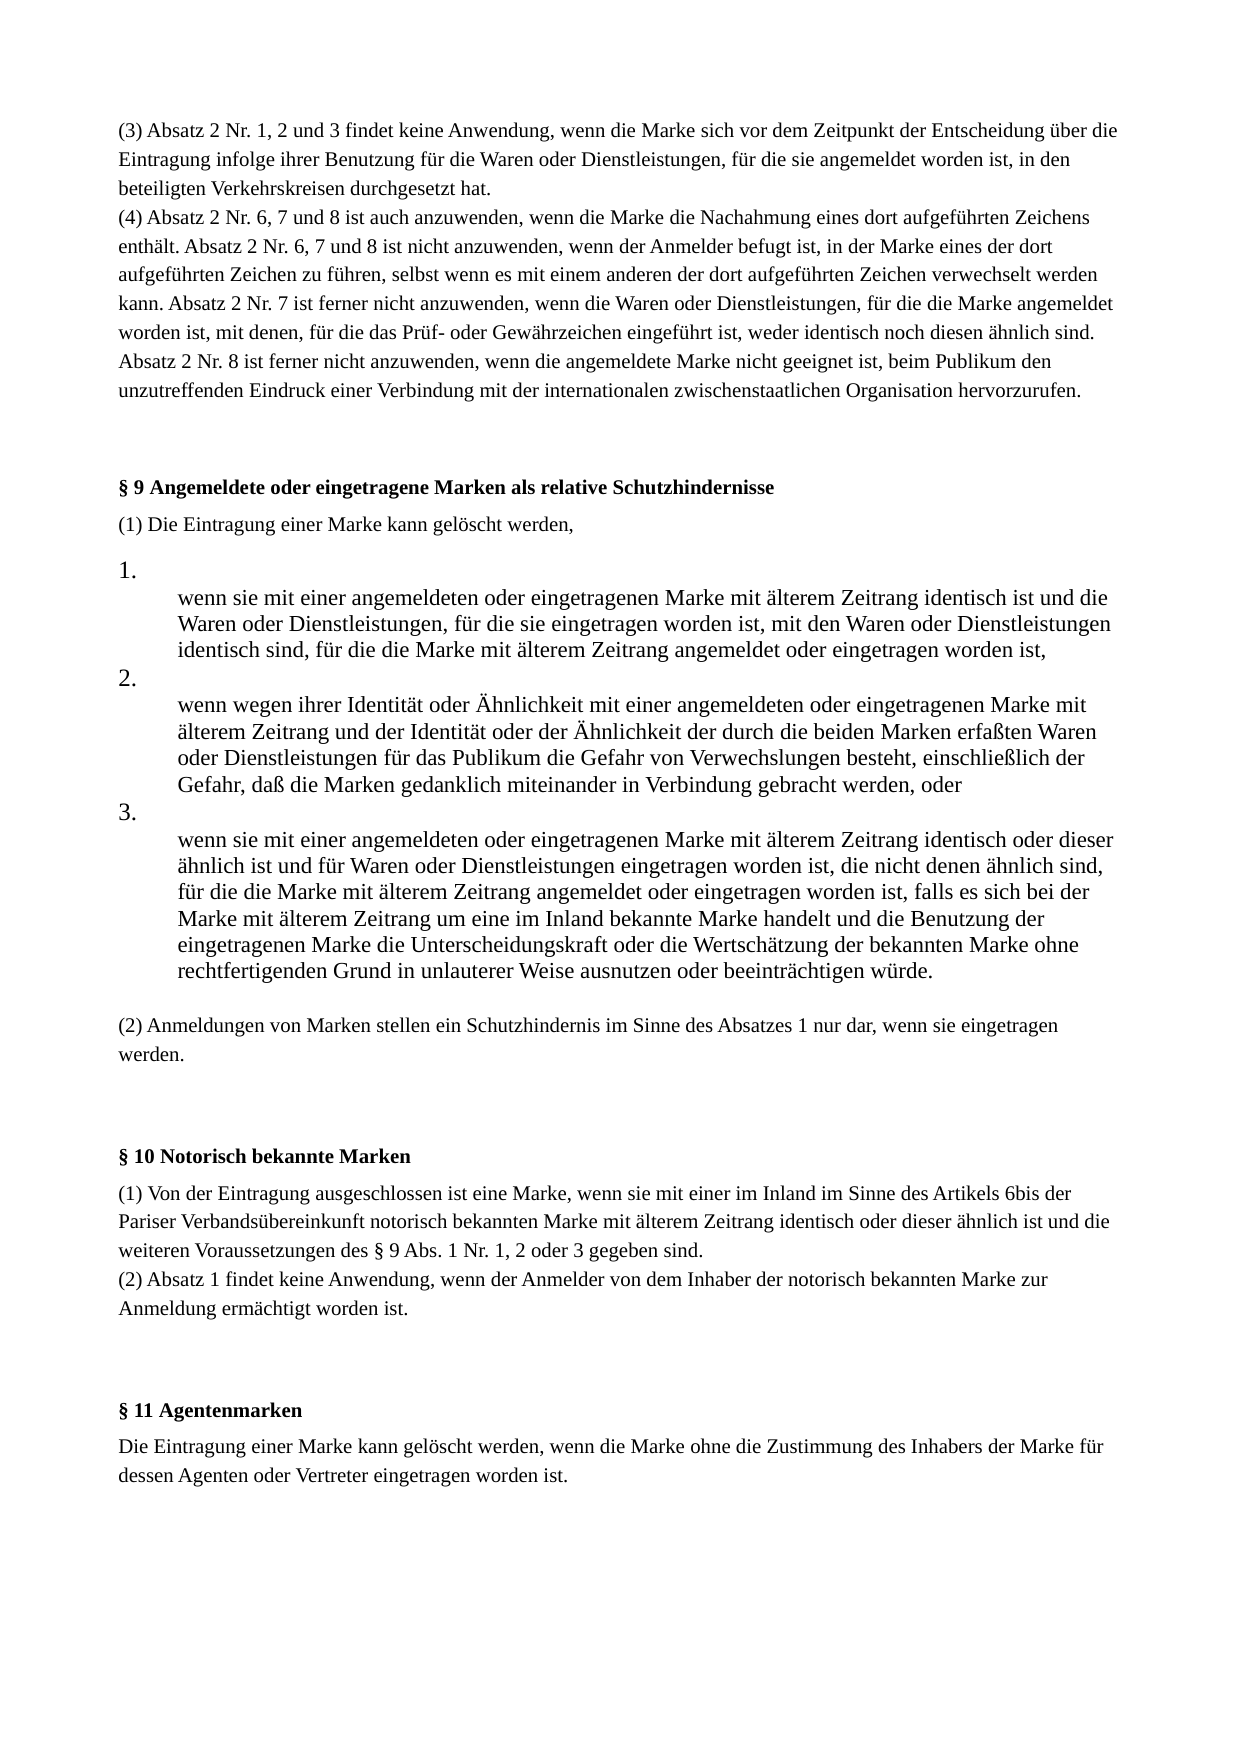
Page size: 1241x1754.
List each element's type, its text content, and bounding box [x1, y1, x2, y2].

text Die Eintragung einer Marke kann gelöscht werden, wenn die Marke ohne die Zustimmung des Inhabers der Marke für dessen Agenten oder Vertreter eingetragen worden ist. [118, 1434, 1122, 1487]
text (2) Anmeldungen von Marken stellen ein Schutzhindernis im Sinne des Absatzes 1 nur dar, wenn sie eingetragen werden. [118, 1013, 1122, 1066]
subtitle § 9 Angemeldete oder eingetragene Marken als relative Schutzhindernisse [118, 475, 1122, 499]
subtitle § 10 Notorisch bekannte Marken [118, 1144, 1122, 1168]
subtitle 3. [118, 797, 1122, 826]
subtitle § 11 Agentenmarken [118, 1397, 1122, 1422]
subtitle 1. [118, 555, 1122, 584]
text (2) Absatz 1 findet keine Anwendung, wenn der Anmelder von dem Inhaber der notorisch bekannten Marke zur Anmeldung ermächtigt worden ist. [118, 1267, 1122, 1320]
list wenn wegen ihrer Identität oder Ähnlichkeit mit einer angemeldeten oder eingetragenen Marke mit älterem Zeitrang und der Identität oder der Ähnlichkeit der durch die beiden Marken erfaßten Waren oder Dienstleistungen für das Publikum die Gefahr von Verwechslungen besteht, einschließlich der Gefahr, daß die Marken gedanklich miteinander in Verbindung gebracht werden, oder [177, 692, 1122, 797]
list wenn sie mit einer angemeldeten oder eingetragenen Marke mit älterem Zeitrang identisch ist und die Waren oder Dienstleistungen, für die sie eingetragen worden ist, mit den Waren oder Dienstleistungen identisch sind, für die die Marke mit älterem Zeitrang angemeldet oder eingetragen worden ist, [177, 584, 1122, 663]
list wenn sie mit einer angemeldeten oder eingetragenen Marke mit älterem Zeitrang identisch oder dieser ähnlich ist und für Waren oder Dienstleistungen eingetragen worden ist, die nicht denen ähnlich sind, für die die Marke mit älterem Zeitrang angemeldet oder eingetragen worden ist, falls es sich bei der Marke mit älterem Zeitrang um eine im Inland bekannte Marke handelt und die Benutzung der eingetragenen Marke die Unterscheidungskraft oder die Wertschätzung der bekannten Marke ohne rechtfertigenden Grund in unlauterer Weise ausnutzen oder beeinträchtigen würde. [177, 826, 1122, 984]
text (3) Absatz 2 Nr. 1, 2 und 3 findet keine Anwendung, wenn die Marke sich vor dem Zeitpunkt der Entscheidung über die Eintragung infolge ihrer Benutzung für die Waren oder Dienstleistungen, für die sie angemeldet worden ist, in den beteiligten Verkehrskreisen durchgesetzt hat. [118, 118, 1122, 200]
text (4) Absatz 2 Nr. 6, 7 und 8 ist auch anzuwenden, wenn die Marke die Nachahmung eines dort aufgeführten Zeichens enthält. Absatz 2 Nr. 6, 7 und 8 ist nicht anzuwenden, wenn der Anmelder befugt ist, in der Marke eines der dort aufgeführten Zeichen zu führen, selbst wenn es mit einem anderen der dort aufgeführten Zeichen verwechselt werden kann. Absatz 2 Nr. 7 ist ferner nicht anzuwenden, wenn die Waren oder Dienstleistungen, für die die Marke angemeldet worden ist, mit denen, für die das Prüf- oder Gewährzeichen eingeführt ist, weder identisch noch diesen ähnlich sind. Absatz 2 Nr. 8 ist ferner nicht anzuwenden, wenn die angemeldete Marke nicht geeignet ist, beim Publikum den unzutreffenden Eindruck einer Verbindung mit der internationalen zwischenstaatlichen Organisation hervorzurufen. [118, 205, 1122, 402]
text (1) Die Eintragung einer Marke kann gelöscht werden, [118, 512, 1122, 536]
subtitle 2. [118, 663, 1122, 692]
text (1) Von der Eintragung ausgeschlossen ist eine Marke, wenn sie mit einer im Inland im Sinne des Artikels 6bis der Pariser Verbandsübereinkunft notorisch bekannten Marke mit älterem Zeitrang identisch oder dieser ähnlich ist und die weiteren Voraussetzungen des § 9 Abs. 1 Nr. 1, 2 oder 3 gegeben sind. [118, 1180, 1122, 1262]
